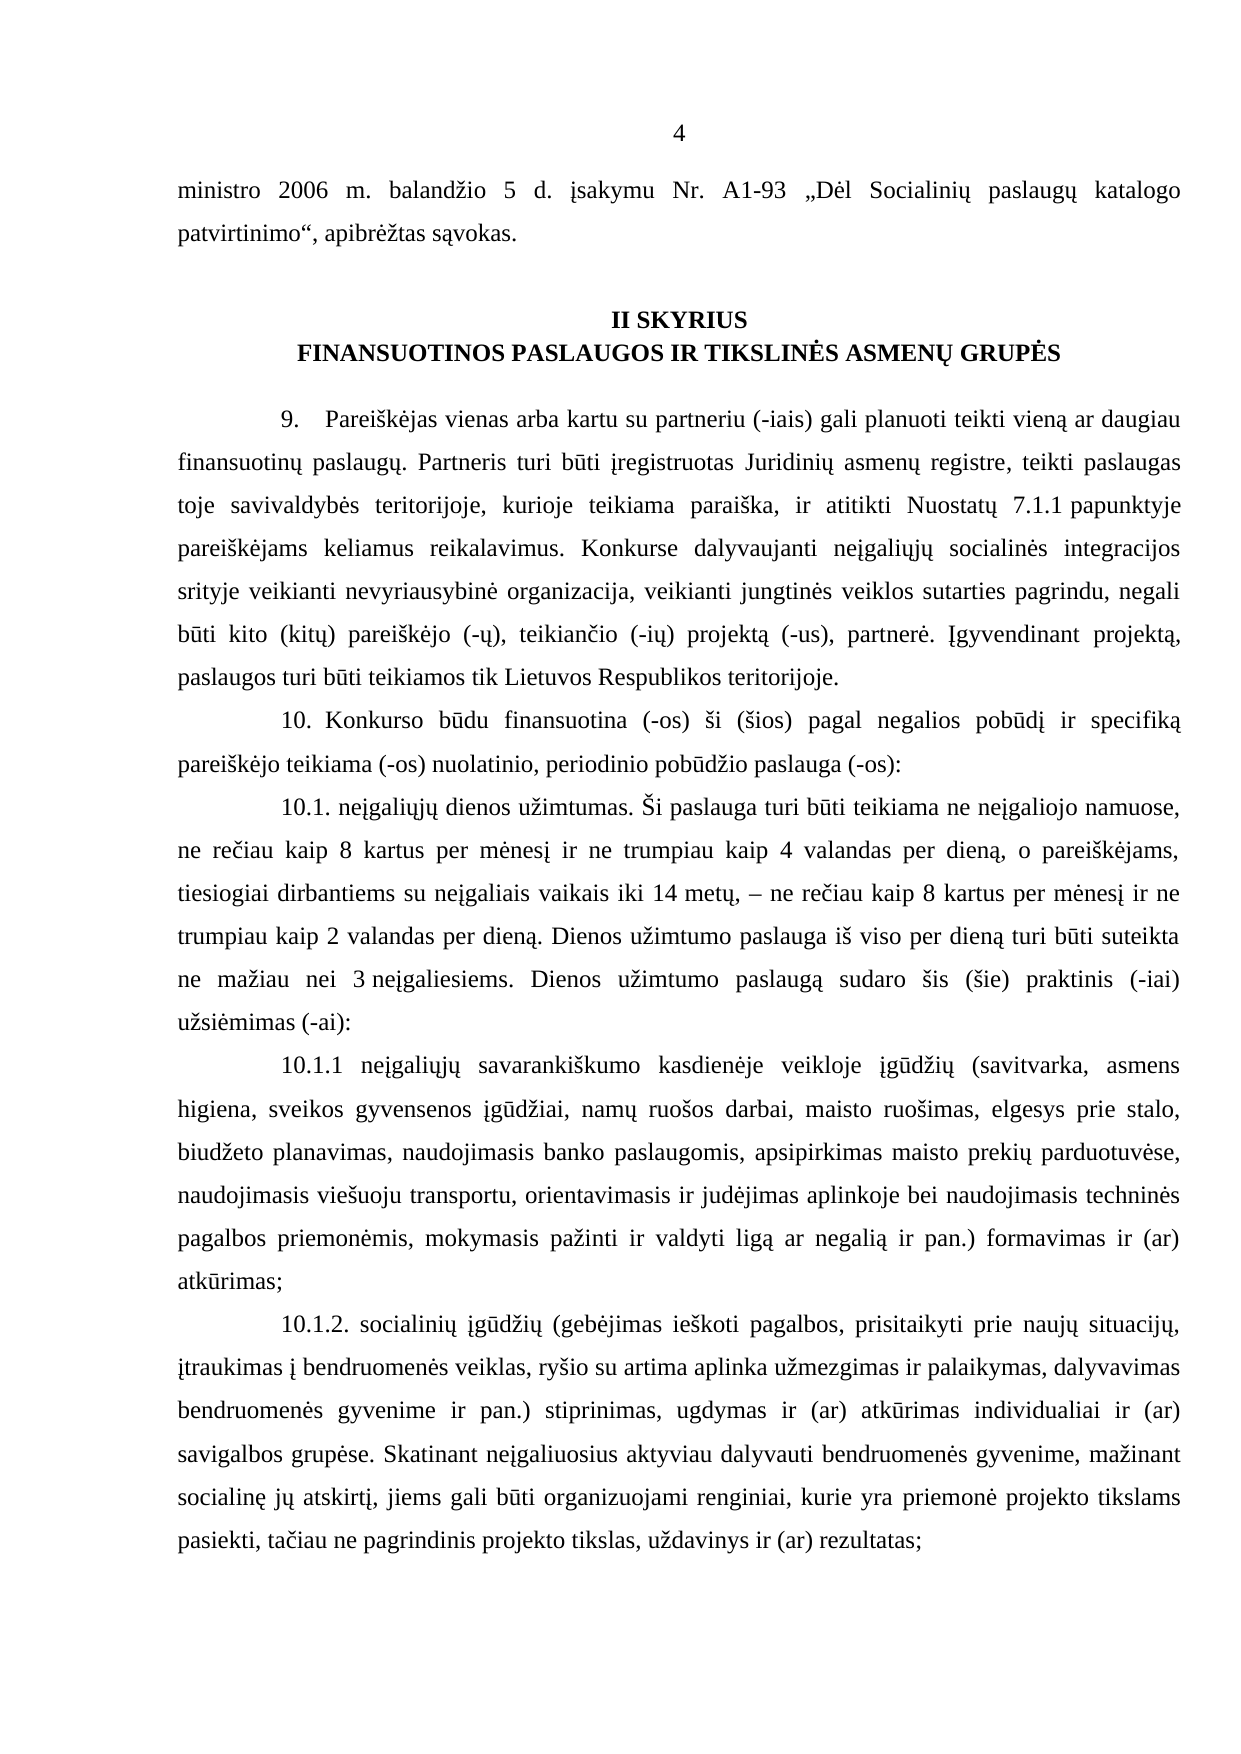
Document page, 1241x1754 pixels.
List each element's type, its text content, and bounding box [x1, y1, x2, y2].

text II SKYRIUS [177, 305, 1181, 333]
text 10.1.1 neįgaliųjų savarankiškumo kasdienėje veikloje įgūdžių (savitvarka, asmens higiena, sveikos gyvensenos įgūdžiai, namų ruošos darbai, maisto ruošimas, elgesys prie stalo, biudžeto planavimas, naudojimasis banko paslaugomis, apsipirkimas maisto prekių parduotuvėse, naudojimasis viešuoju transportu, orientavimasis ir judėjimas aplinkoje bei naudojimasis techninės pagalbos priemonėmis, mokymasis pažinti ir valdyti ligą ar negalią ir pan.) formavimas ir (ar) atkūrimas; [177, 1051, 1181, 1295]
text FINANSUOTINOS PASLAUGOS IR TIKSLINĖS ASMENŲ GRUPĖS [177, 338, 1181, 366]
text 10.1. neįgaliųjų dienos užimtumas. Ši paslauga turi būti teikiama ne neįgaliojo namuose, ne rečiau kaip 8 kartus per mėnesį ir ne trumpiau kaip 4 valandas per dieną, o pareiškėjams, tiesiogiai dirbantiems su neįgaliais vaikais iki 14 metų, – ne rečiau kaip 8 kartus per mėnesį ir ne trumpiau kaip 2 valandas per dieną. Dienos užimtumo paslauga iš viso per dieną turi būti suteikta ne mažiau nei 3 neįgaliesiems. Dienos užimtumo paslaugą sudaro šis (šie) praktinis (-iai) užsiėmimas (-ai): [177, 792, 1181, 1036]
text 9. Pareiškėjas vienas arba kartu su partneriu (-iais) gali planuoti teikti vieną ar daugiau finansuotinų paslaugų. Partneris turi būti įregistruotas Juridinių asmenų registre, teikti paslaugas toje savivaldybės teritorijoje, kurioje teikiama paraiška, ir atitikti Nuostatų 7.1.1 papunktyje pareiškėjams keliamus reikalavimus. Konkurse dalyvaujanti neįgaliųjų socialinės integracijos srityje veikianti nevyriausybinė organizacija, veikianti jungtinės veiklos sutarties pagrindu, negali būti kito (kitų) pareiškėjo (-ų), teikiančio (-ių) projektą (-us), partnerė. Įgyvendinant projektą, paslaugos turi būti teikiamos tik Lietuvos Respublikos teritorijoje. [177, 404, 1181, 691]
text 10. Konkurso būdu finansuotina (-os) ši (šios) pagal negalios pobūdį ir specifiką pareiškėjo teikiama (-os) nuolatinio, periodinio pobūdžio paslauga (-os): [177, 706, 1181, 777]
text ministro 2006 m. balandžio 5 d. įsakymu Nr. A1-93 „Dėl Socialinių paslaugų katalogo patvirtinimo“, apibrėžtas sąvokas. [177, 175, 1181, 247]
text 10.1.2. socialinių įgūdžių (gebėjimas ieškoti pagalbos, prisitaikyti prie naujų situacijų, įtraukimas į bendruomenės veiklas, ryšio su artima aplinka užmezgimas ir palaikymas, dalyvavimas bendruomenės gyvenime ir pan.) stiprinimas, ugdymas ir (ar) atkūrimas individualiai ir (ar) savigalbos grupėse. Skatinant neįgaliuosius aktyviau dalyvauti bendruomenės gyvenime, mažinant socialinę jų atskirtį, jiems gali būti organizuojami renginiai, kurie yra priemonė projekto tikslams pasiekti, tačiau ne pagrindinis projekto tikslas, uždavinys ir (ar) rezultatas; [177, 1309, 1181, 1554]
